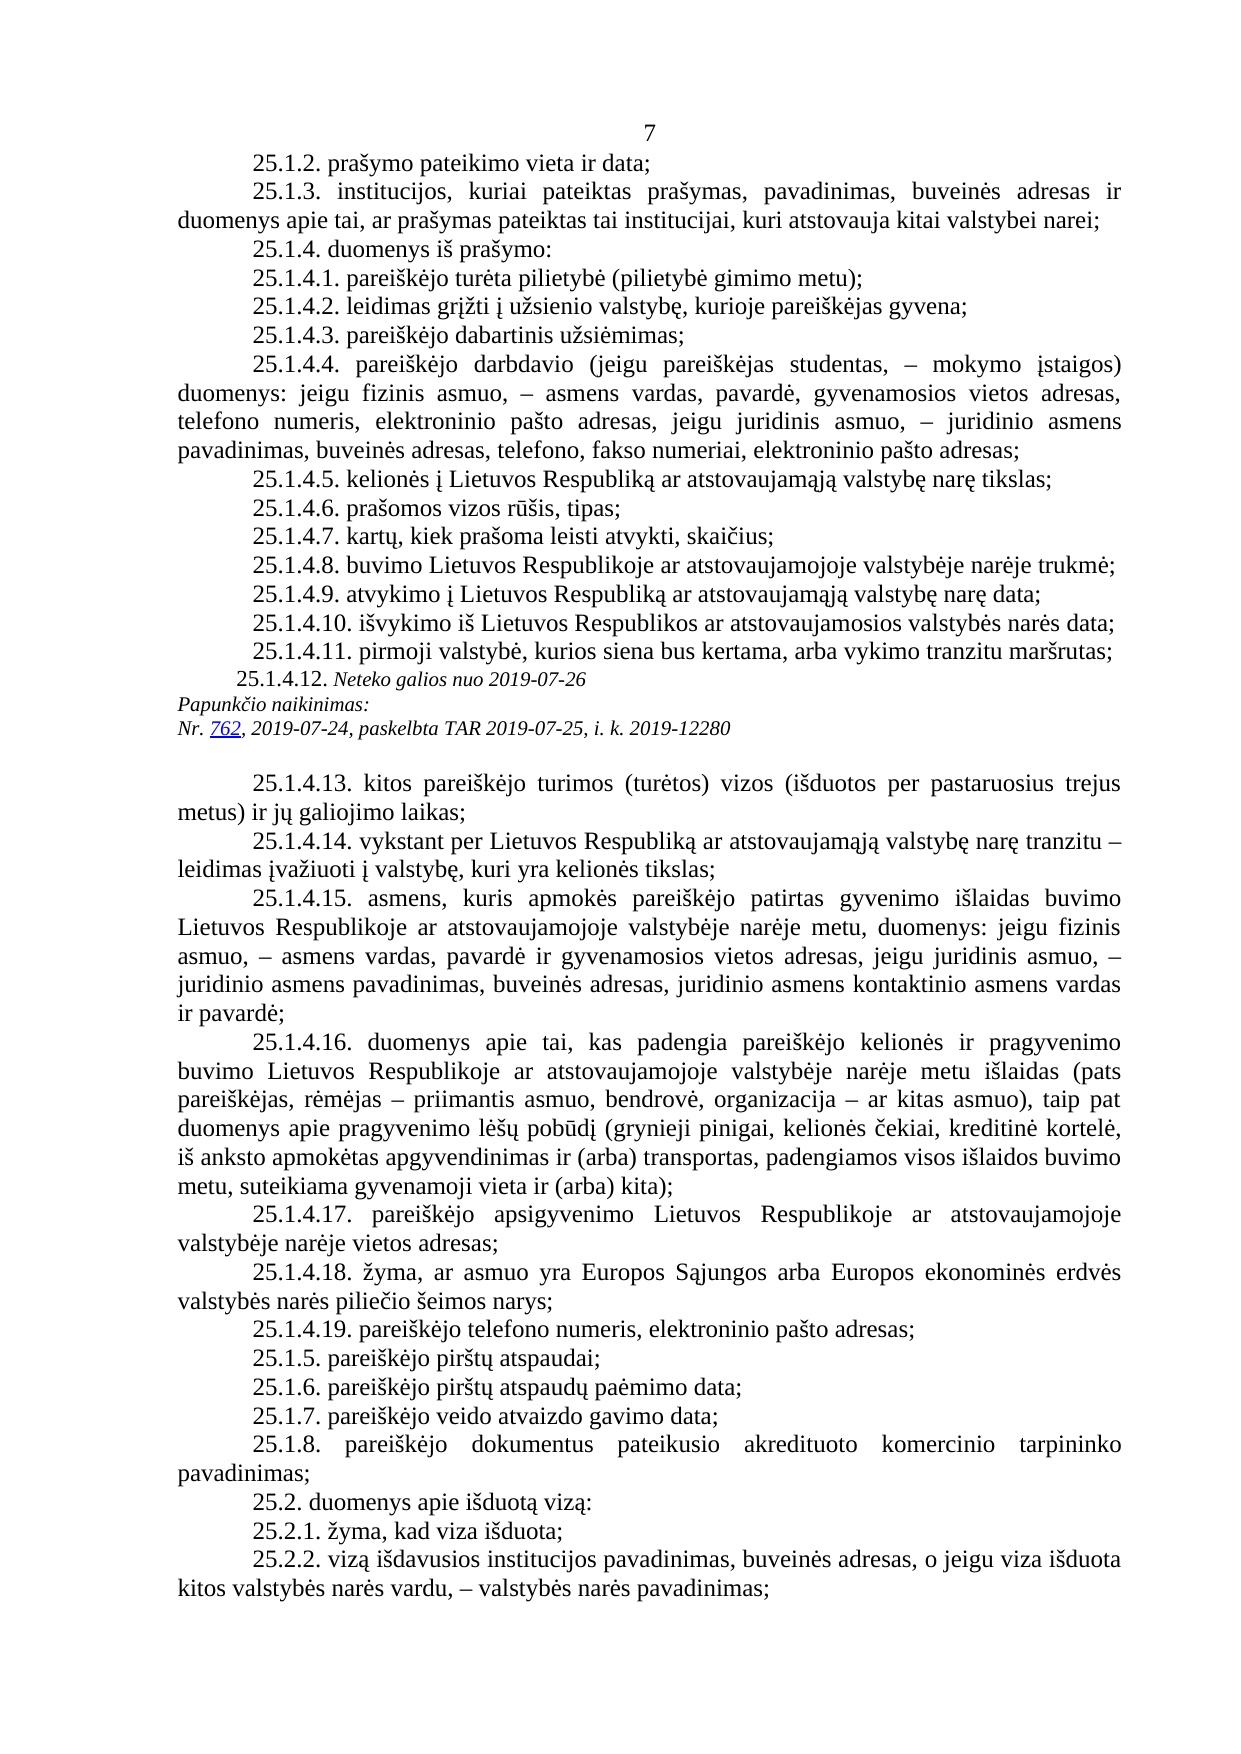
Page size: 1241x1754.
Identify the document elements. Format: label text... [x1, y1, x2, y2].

text 25.1.4.2. leidimas grįžti į užsienio valstybę, kurioje pareiškėjas gyvena; [177, 291, 1122, 320]
text 25.1.4.12. Neteko galios nuo 2019-07-26 [177, 665, 1122, 691]
text 25.2.2. vizą išdavusios institucijos pavadinimas, buveinės adresas, o jeigu viza išduota kitos valstybės narės vardu, – valstybės narės pavadinimas; [177, 1544, 1122, 1602]
text 25.1.7. pareiškėjo veido atvaizdo gavimo data; [177, 1401, 1122, 1429]
text 25.1.4.13. kitos pareiškėjo turimos (turėtos) vizos (išduotos per pastaruosius trejus metus) ir jų galiojimo laikas; [177, 768, 1122, 826]
text 25.1.4.14. vykstant per Lietuvos Respubliką ar atstovaujamąją valstybę narę tranzitu – leidimas įvažiuoti į valstybę, kuri yra kelionės tikslas; [177, 826, 1122, 883]
text 25.1.4.4. pareiškėjo darbdavio (jeigu pareiškėjas studentas, – mokymo įstaigos) duomenys: jeigu fizinis asmuo, – asmens vardas, pavardė, gyvenamosios vietos adresas, telefono numeris, elektroninio pašto adresas, jeigu juridinis asmuo, – juridinio asmens pavadinimas, buveinės adresas, telefono, fakso numeriai, elektroninio pašto adresas; [177, 349, 1122, 464]
text 25.1.4.9. atvykimo į Lietuvos Respubliką ar atstovaujamąją valstybę narę data; [177, 579, 1122, 608]
text 25.1.2. prašymo pateikimo vieta ir data; [177, 148, 1122, 176]
text 25.1.4.3. pareiškėjo dabartinis užsiėmimas; [177, 320, 1122, 349]
text 25.1.8. pareiškėjo dokumentus pateikusio akredituoto komercinio tarpininko pavadinimas; [177, 1429, 1122, 1487]
text 25.1.5. pareiškėjo pirštų atspaudai; [177, 1343, 1122, 1372]
text 25.1.4.5. kelionės į Lietuvos Respubliką ar atstovaujamąją valstybę narę tikslas; [177, 464, 1122, 493]
text 25.1.4.19. pareiškėjo telefono numeris, elektroninio pašto adresas; [177, 1314, 1122, 1343]
text 25.2.1. žyma, kad viza išduota; [177, 1516, 1122, 1544]
text 25.1.4.1. pareiškėjo turėta pilietybė (pilietybė gimimo metu); [177, 263, 1122, 291]
text Nr. 762, 2019-07-24, paskelbta TAR 2019-07-25, i. k. 2019-12280 [177, 716, 1122, 739]
text 25.1.4.11. pirmoji valstybė, kurios siena bus kertama, arba vykimo tranzitu maršrutas; [177, 636, 1122, 665]
text Papunkčio naikinimas: [177, 691, 1122, 716]
text 25.1.4.8. buvimo Lietuvos Respublikoje ar atstovaujamojoje valstybėje narėje trukmė; [177, 550, 1122, 579]
text 25.1.6. pareiškėjo pirštų atspaudų paėmimo data; [177, 1372, 1122, 1401]
text 25.1.4.6. prašomos vizos rūšis, tipas; [177, 493, 1122, 521]
text 25.1.4.15. asmens, kuris apmokės pareiškėjo patirtas gyvenimo išlaidas buvimo Lietuvos Respublikoje ar atstovaujamojoje valstybėje narėje metu, duomenys: jeigu fizinis asmuo, – asmens vardas, pavardė ir gyvenamosios vietos adresas, jeigu juridinis asmuo, – juridinio asmens pavadinimas, buveinės adresas, juridinio asmens kontaktinio asmens vardas ir pavardė; [177, 883, 1122, 1027]
text 25.2. duomenys apie išduotą vizą: [177, 1487, 1122, 1516]
text 25.1.4.10. išvykimo iš Lietuvos Respublikos ar atstovaujamosios valstybės narės data; [177, 608, 1122, 636]
text 25.1.4.17. pareiškėjo apsigyvenimo Lietuvos Respublikoje ar atstovaujamojoje valstybėje narėje vietos adresas; [177, 1199, 1122, 1257]
text 25.1.4.18. žyma, ar asmuo yra Europos Sąjungos arba Europos ekonominės erdvės valstybės narės piliečio šeimos narys; [177, 1257, 1122, 1314]
text 25.1.4.7. kartų, kiek prašoma leisti atvykti, skaičius; [177, 521, 1122, 550]
text 25.1.4. duomenys iš prašymo: [177, 234, 1122, 263]
text 25.1.4.16. duomenys apie tai, kas padengia pareiškėjo kelionės ir pragyvenimo buvimo Lietuvos Respublikoje ar atstovaujamojoje valstybėje narėje metu išlaidas (pats pareiškėjas, rėmėjas – priimantis asmuo, bendrovė, organizacija – ar kitas asmuo), taip pat duomenys apie pragyvenimo lėšų pobūdį (grynieji pinigai, kelionės čekiai, kreditinė kortelė, iš anksto apmokėtas apgyvendinimas ir (arba) transportas, padengiamos visos išlaidos buvimo metu, suteikiama gyvenamoji vieta ir (arba) kita); [177, 1027, 1122, 1199]
text 25.1.3. institucijos, kuriai pateiktas prašymas, pavadinimas, buveinės adresas ir duomenys apie tai, ar prašymas pateiktas tai institucijai, kuri atstovauja kitai valstybei narei; [177, 176, 1122, 234]
